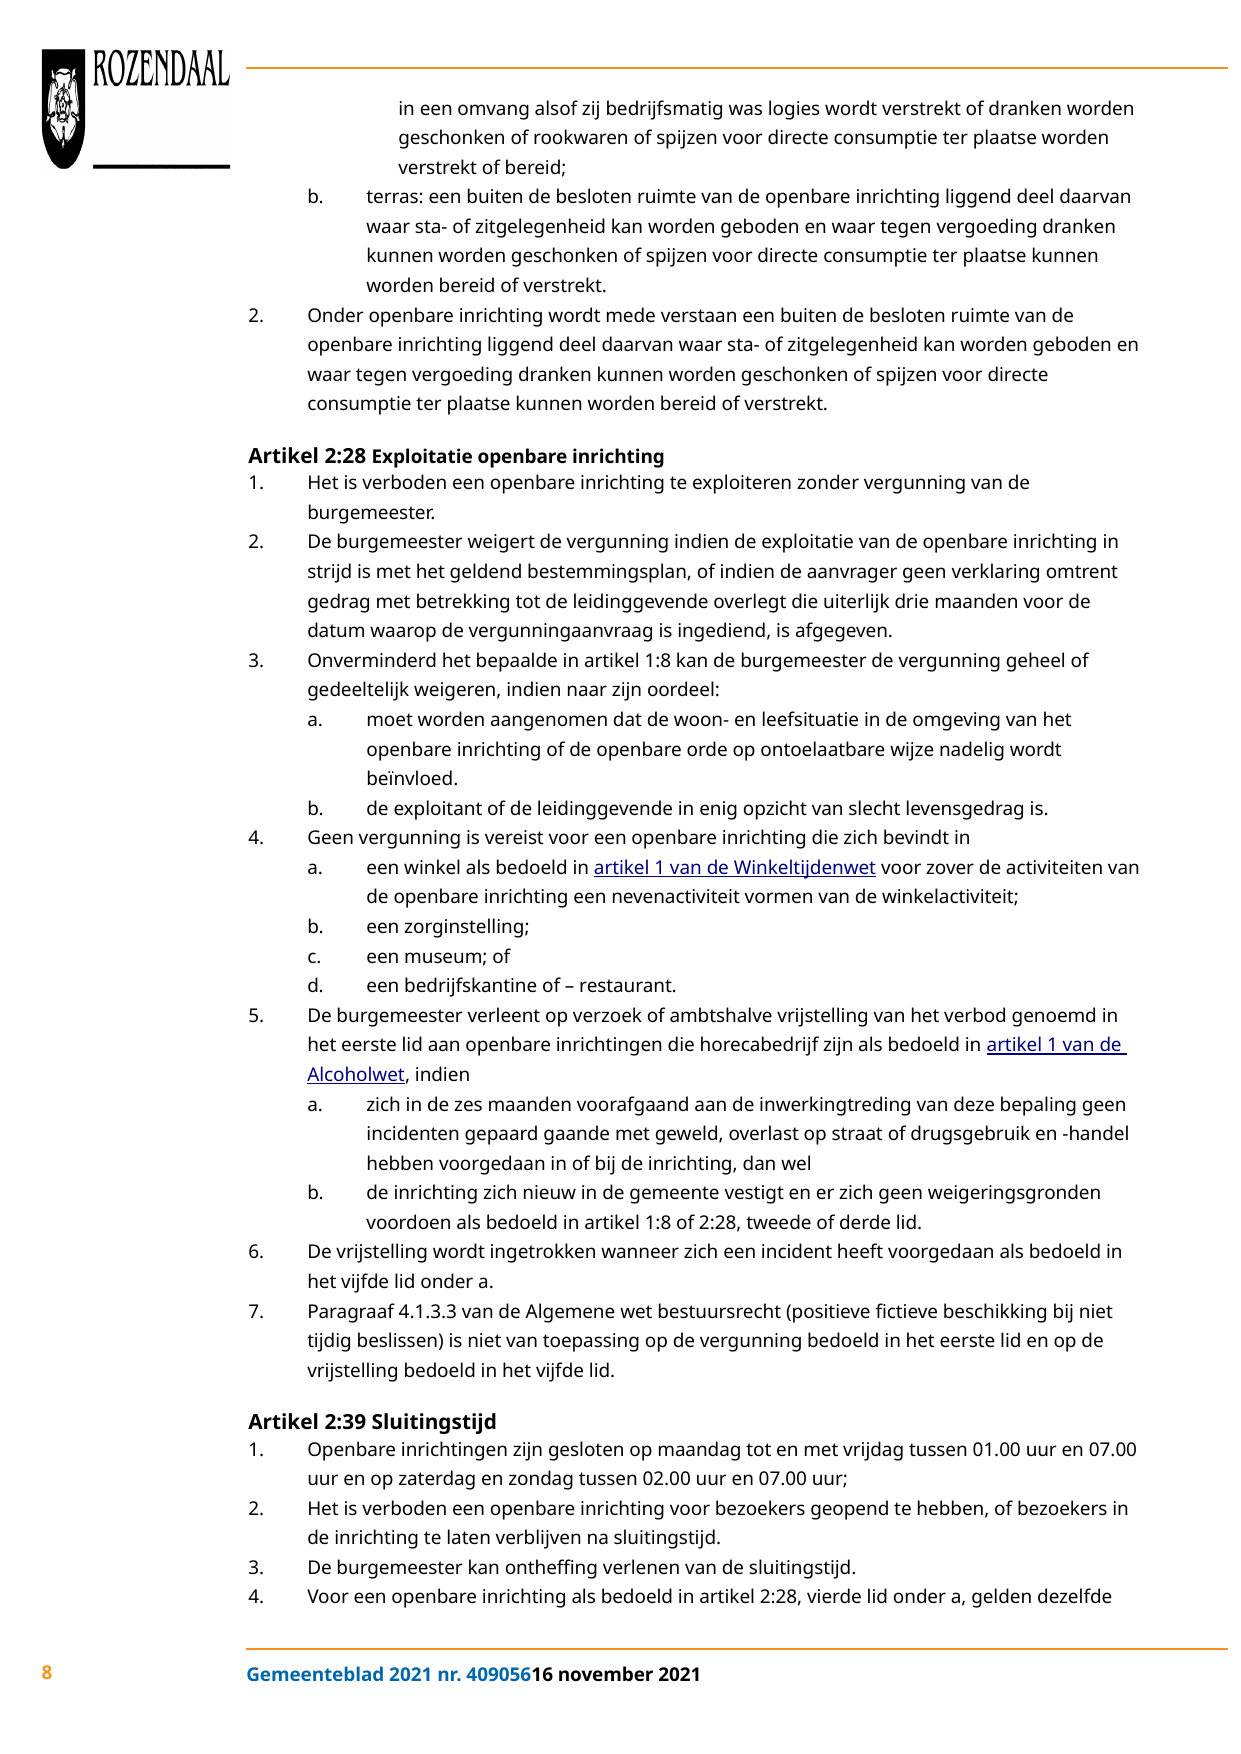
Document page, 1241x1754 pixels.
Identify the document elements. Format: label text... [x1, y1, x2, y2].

list Het is verboden een openbare inrichting voor bezoekers geopend te hebben, of bezoekers in de inrichting te laten verblijven na sluitingstijd. [248, 1495, 1152, 1550]
list een bedrijfskantine of – restaurant. [307, 972, 1152, 998]
list De burgemeester weigert de vergunning indien de exploitatie van de openbare inrichting in strijd is met het geldend bestemmingsplan, of indien de aanvrager geen verklaring omtrent gedrag met betrekking tot de leidinggevende overlegt die uiterlijk drie maanden voor de datum waarop de vergunningaanvraag is ingediend, is afgegeven. [248, 529, 1152, 643]
list in een omvang alsof zij bedrijfsmatig was logies wordt verstrekt of dranken worden geschonken of rookwaren of spijzen voor directe consumptie ter plaatse worden verstrekt of bereid; [361, 95, 1152, 180]
list Geen vergunning is vereist voor een openbare inrichting die zich bevindt in [248, 824, 1152, 850]
list De vrijstelling wordt ingetrokken wanneer zich een incident heeft voorgedaan als bedoeld in het vijfde lid onder a. [248, 1239, 1152, 1294]
list Onverminderd het bepaalde in artikel 1:8 kan de burgemeester de vergunning geheel of gedeeltelijk weigeren, indien naar zijn oordeel: [248, 647, 1152, 702]
list een winkel als bedoeld in artikel 1 van de Winkeltijdenwet voor zover de activiteiten van de openbare inrichting een nevenactiviteit vormen van de winkelactiviteit; [307, 854, 1152, 909]
list Onder openbare inrichting wordt mede verstaan een buiten de besloten ruimte van de openbare inrichting liggend deel daarvan waar sta- of zitgelegenheid kan worden geboden en waar tegen vergoeding dranken kunnen worden geschonken of spijzen voor directe consumptie ter plaatse kunnen worden bereid of verstrekt. [248, 302, 1152, 416]
picture [41, 47, 231, 172]
list De burgemeester kan ontheffing verlenen van de sluitingstijd. [248, 1554, 1152, 1580]
list een zorginstelling; [307, 913, 1152, 939]
list de inrichting zich nieuw in de gemeente vestigt en er zich geen weigeringsgronden voordoen als bedoeld in artikel 1:8 of 2:28, tweede of derde lid. [307, 1179, 1152, 1235]
list De burgemeester verleent op verzoek of ambtshalve vrijstelling van het verbod genoemd in het eerste lid aan openbare inrichtingen die horecabedrijf zijn als bedoeld in artikel 1 van de Alcoholwet, indien [248, 1002, 1152, 1087]
text Artikel 2:39 Sluitingstijd [248, 1407, 1152, 1436]
list zich in de zes maanden voorafgaand aan de inwerkingtreding van deze bepaling geen incidenten gepaard gaande met geweld, overlast op straat of drugsgebruik en -handel hebben voorgedaan in of bij de inrichting, dan wel [307, 1091, 1152, 1176]
list terras: een buiten de besloten ruimte van de openbare inrichting liggend deel daarvan waar sta- of zitgelegenheid kan worden geboden en waar tegen vergoeding dranken kunnen worden geschonken of spijzen voor directe consumptie ter plaatse kunnen worden bereid of verstrekt. [307, 183, 1152, 298]
list een museum; of [307, 943, 1152, 968]
list Openbare inrichtingen zijn gesloten op maandag tot en met vrijdag tussen 01.00 uur en 07.00 uur en op zaterdag en zondag tussen 02.00 uur en 07.00 uur; [248, 1436, 1152, 1491]
list Voor een openbare inrichting als bedoeld in artikel 2:28, vierde lid onder a, gelden dezelfde [248, 1584, 1152, 1609]
list de exploitant of de leidinggevende in enig opzicht van slecht levensgedrag is. [307, 795, 1152, 821]
list Paragraaf 4.1.3.3 van de Algemene wet bestuursrecht (positieve fictieve beschikking bij niet tijdig beslissen) is niet van toepassing op de vergunning bedoeld in het eerste lid en op de vrijstelling bedoeld in het vijfde lid. [248, 1298, 1152, 1383]
list moet worden aangenomen dat de woon- en leefsituatie in de omgeving van het openbare inrichting of de openbare orde op ontoelaatbare wijze nadelig wordt beïnvloed. [307, 706, 1152, 791]
text Artikel 2:28 Exploitatie openbare inrichting [248, 441, 1152, 469]
list Het is verboden een openbare inrichting te exploiteren zonder vergunning van de burgemeester. [248, 469, 1152, 525]
